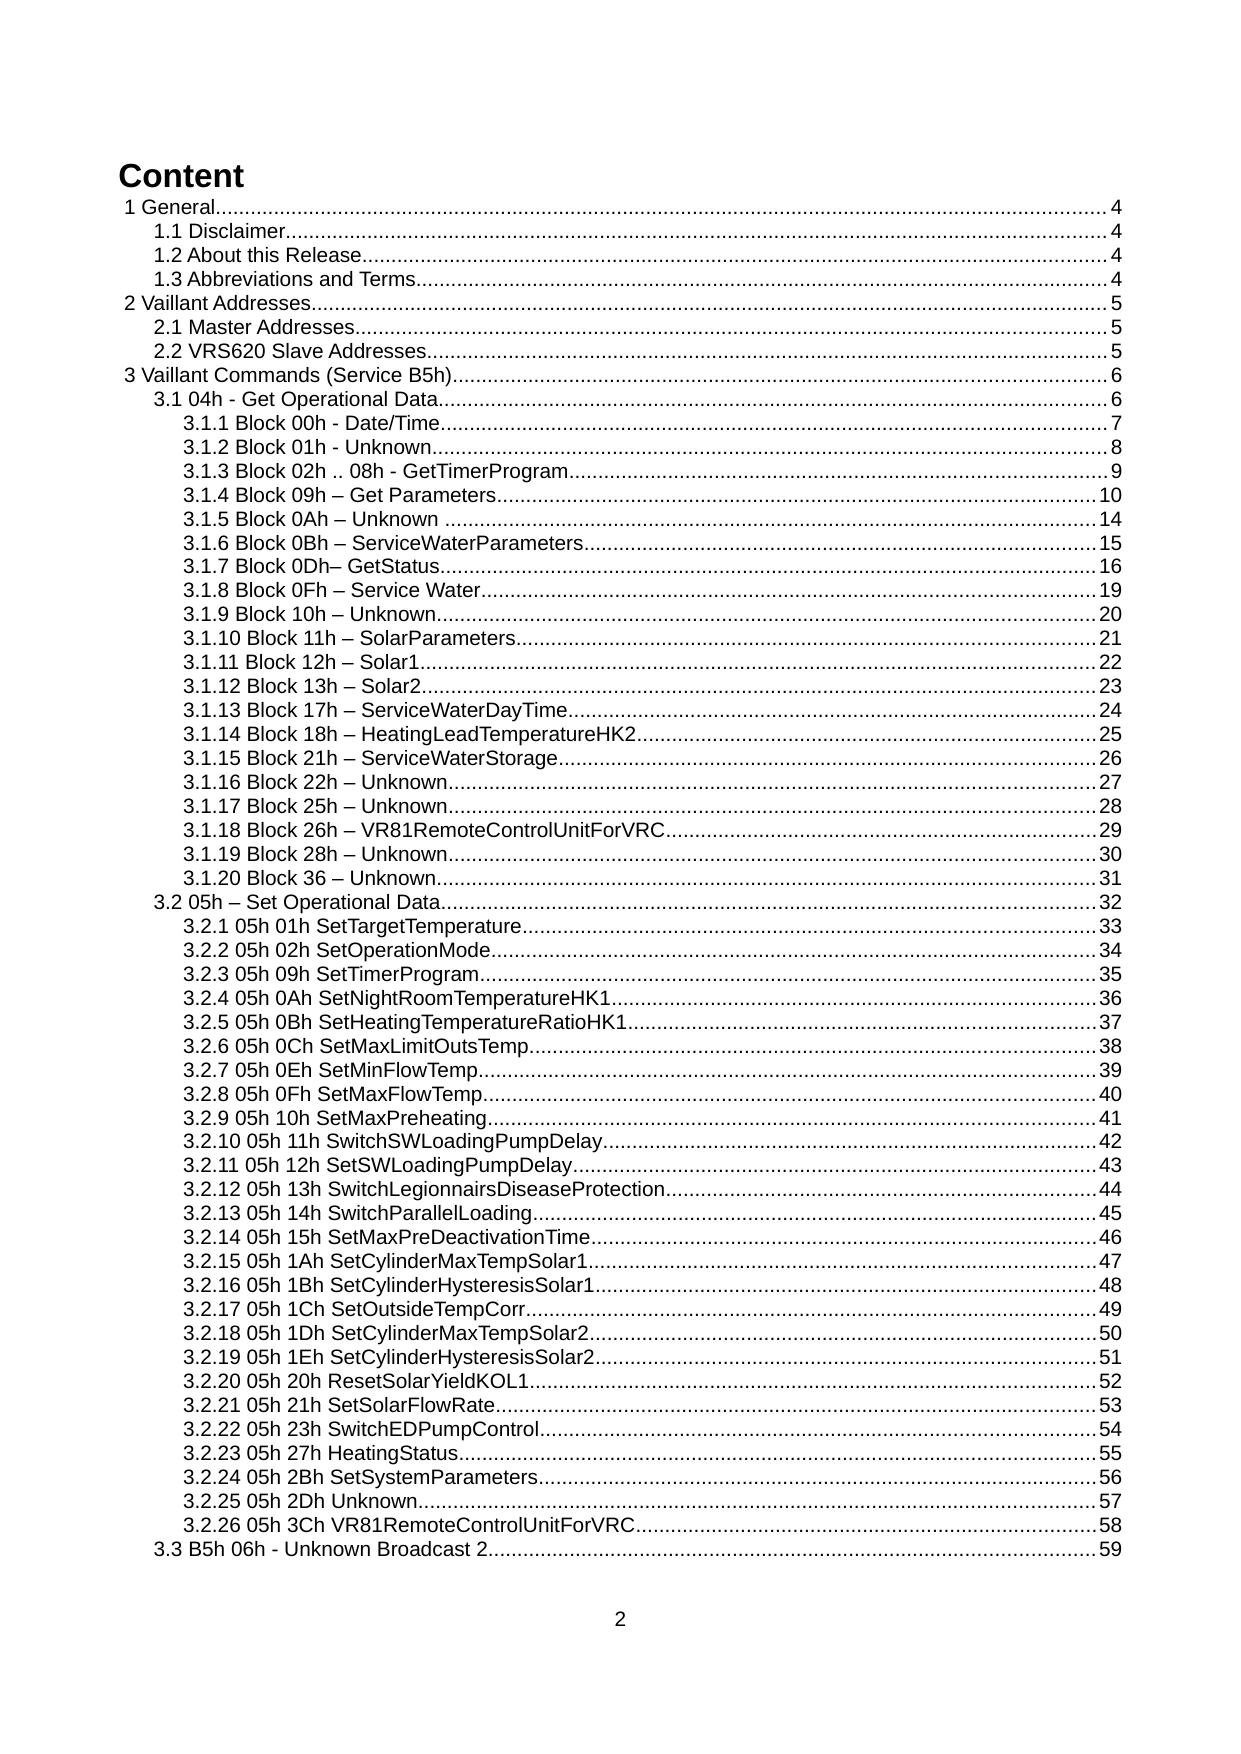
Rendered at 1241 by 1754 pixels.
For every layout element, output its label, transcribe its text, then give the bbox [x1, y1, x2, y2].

text 3.3 B5h 06h - Unknown Broadcast 2 59 [148, 1537, 1122, 1561]
text 3.2.21 05h 21h SetSolarFlowRate 53 [177, 1393, 1122, 1417]
text 3.2.2 05h 02h SetOperationMode 34 [177, 938, 1122, 962]
text 3.2.17 05h 1Ch SetOutsideTempCorr 49 [177, 1297, 1122, 1321]
text 3.2.3 05h 09h SetTimerProgram 35 [177, 962, 1122, 986]
text 3.1.18 Block 26h – VR81RemoteControlUnitForVRC 29 [177, 818, 1122, 842]
text 3.2 05h – Set Operational Data 32 [148, 890, 1122, 914]
text 3.1.3 Block 02h .. 08h - GetTimerProgram 9 [177, 458, 1122, 482]
text 3.2.26 05h 3Ch VR81RemoteControlUnitForVRC 58 [177, 1513, 1122, 1537]
text 3.1.11 Block 12h – Solar1 22 [177, 650, 1122, 674]
text 3.1.6 Block 0Bh – ServiceWaterParameters 15 [177, 530, 1122, 554]
text 3.2.9 05h 10h SetMaxPreheating 41 [177, 1105, 1122, 1129]
text 1.2 About this Release 4 [148, 243, 1122, 267]
text 3.2.14 05h 15h SetMaxPreDeactivationTime 46 [177, 1225, 1122, 1249]
text 3.2.22 05h 23h SwitchEDPumpControl 54 [177, 1417, 1122, 1441]
text 3.1.10 Block 11h – SolarParameters 21 [177, 626, 1122, 650]
text 3.2.23 05h 27h HeatingStatus 55 [177, 1441, 1122, 1465]
text 3.2.15 05h 1Ah SetCylinderMaxTempSolar1 47 [177, 1249, 1122, 1273]
text 3.2.24 05h 2Bh SetSystemParameters 56 [177, 1465, 1122, 1489]
text 2 Vaillant Addresses 5 [118, 291, 1122, 315]
text 2.1 Master Addresses 5 [148, 315, 1122, 339]
text 3.2.1 05h 01h SetTargetTemperature 33 [177, 914, 1122, 938]
text 3.2.25 05h 2Dh Unknown 57 [177, 1489, 1122, 1513]
text 3.2.5 05h 0Bh SetHeatingTemperatureRatioHK1 37 [177, 1009, 1122, 1033]
text 3.2.16 05h 1Bh SetCylinderHysteresisSolar1 48 [177, 1273, 1122, 1297]
text 3.1.13 Block 17h – ServiceWaterDayTime 24 [177, 698, 1122, 722]
text 1 General 4 [118, 195, 1122, 219]
text 3.1.15 Block 21h – ServiceWaterStorage 26 [177, 746, 1122, 770]
text 3.1.7 Block 0Dh– GetStatus 16 [177, 554, 1122, 578]
subtitle Content [118, 157, 1122, 195]
text 3.1 04h - Get Operational Data 6 [148, 387, 1122, 411]
text 3 Vaillant Commands (Service B5h) 6 [118, 363, 1122, 387]
text 3.2.4 05h 0Ah SetNightRoomTemperatureHK1 36 [177, 986, 1122, 1009]
text 3.1.14 Block 18h – HeatingLeadTemperatureHK2 25 [177, 722, 1122, 746]
text 3.1.20 Block 36 – Unknown 31 [177, 866, 1122, 890]
text 3.2.13 05h 14h SwitchParallelLoading 45 [177, 1201, 1122, 1225]
text 3.1.5 Block 0Ah – Unknown 14 [177, 506, 1122, 530]
text 3.1.8 Block 0Fh – Service Water 19 [177, 578, 1122, 602]
text 3.2.19 05h 1Eh SetCylinderHysteresisSolar2 51 [177, 1345, 1122, 1369]
text 1.1 Disclaimer 4 [148, 219, 1122, 243]
text 3.2.8 05h 0Fh SetMaxFlowTemp 40 [177, 1081, 1122, 1105]
text 2.2 VRS620 Slave Addresses 5 [148, 339, 1122, 363]
text 3.1.2 Block 01h - Unknown 8 [177, 434, 1122, 458]
text 1.3 Abbreviations and Terms 4 [148, 267, 1122, 291]
text 3.2.12 05h 13h SwitchLegionnairsDiseaseProtection 44 [177, 1177, 1122, 1201]
text 3.2.7 05h 0Eh SetMinFlowTemp 39 [177, 1057, 1122, 1081]
text 3.2.11 05h 12h SetSWLoadingPumpDelay 43 [177, 1153, 1122, 1177]
text 3.1.19 Block 28h – Unknown 30 [177, 842, 1122, 866]
text 3.2.10 05h 11h SwitchSWLoadingPumpDelay 42 [177, 1129, 1122, 1153]
text 3.1.1 Block 00h - Date/Time 7 [177, 411, 1122, 434]
text 3.2.6 05h 0Ch SetMaxLimitOutsTemp 38 [177, 1033, 1122, 1057]
text 3.2.18 05h 1Dh SetCylinderMaxTempSolar2 50 [177, 1321, 1122, 1345]
text 3.1.17 Block 25h – Unknown 28 [177, 794, 1122, 818]
text 3.1.16 Block 22h – Unknown 27 [177, 770, 1122, 794]
text 3.2.20 05h 20h ResetSolarYieldKOL1 52 [177, 1369, 1122, 1393]
text 3.1.9 Block 10h – Unknown 20 [177, 602, 1122, 626]
text 3.1.4 Block 09h – Get Parameters 10 [177, 482, 1122, 506]
text 3.1.12 Block 13h – Solar2 23 [177, 674, 1122, 698]
